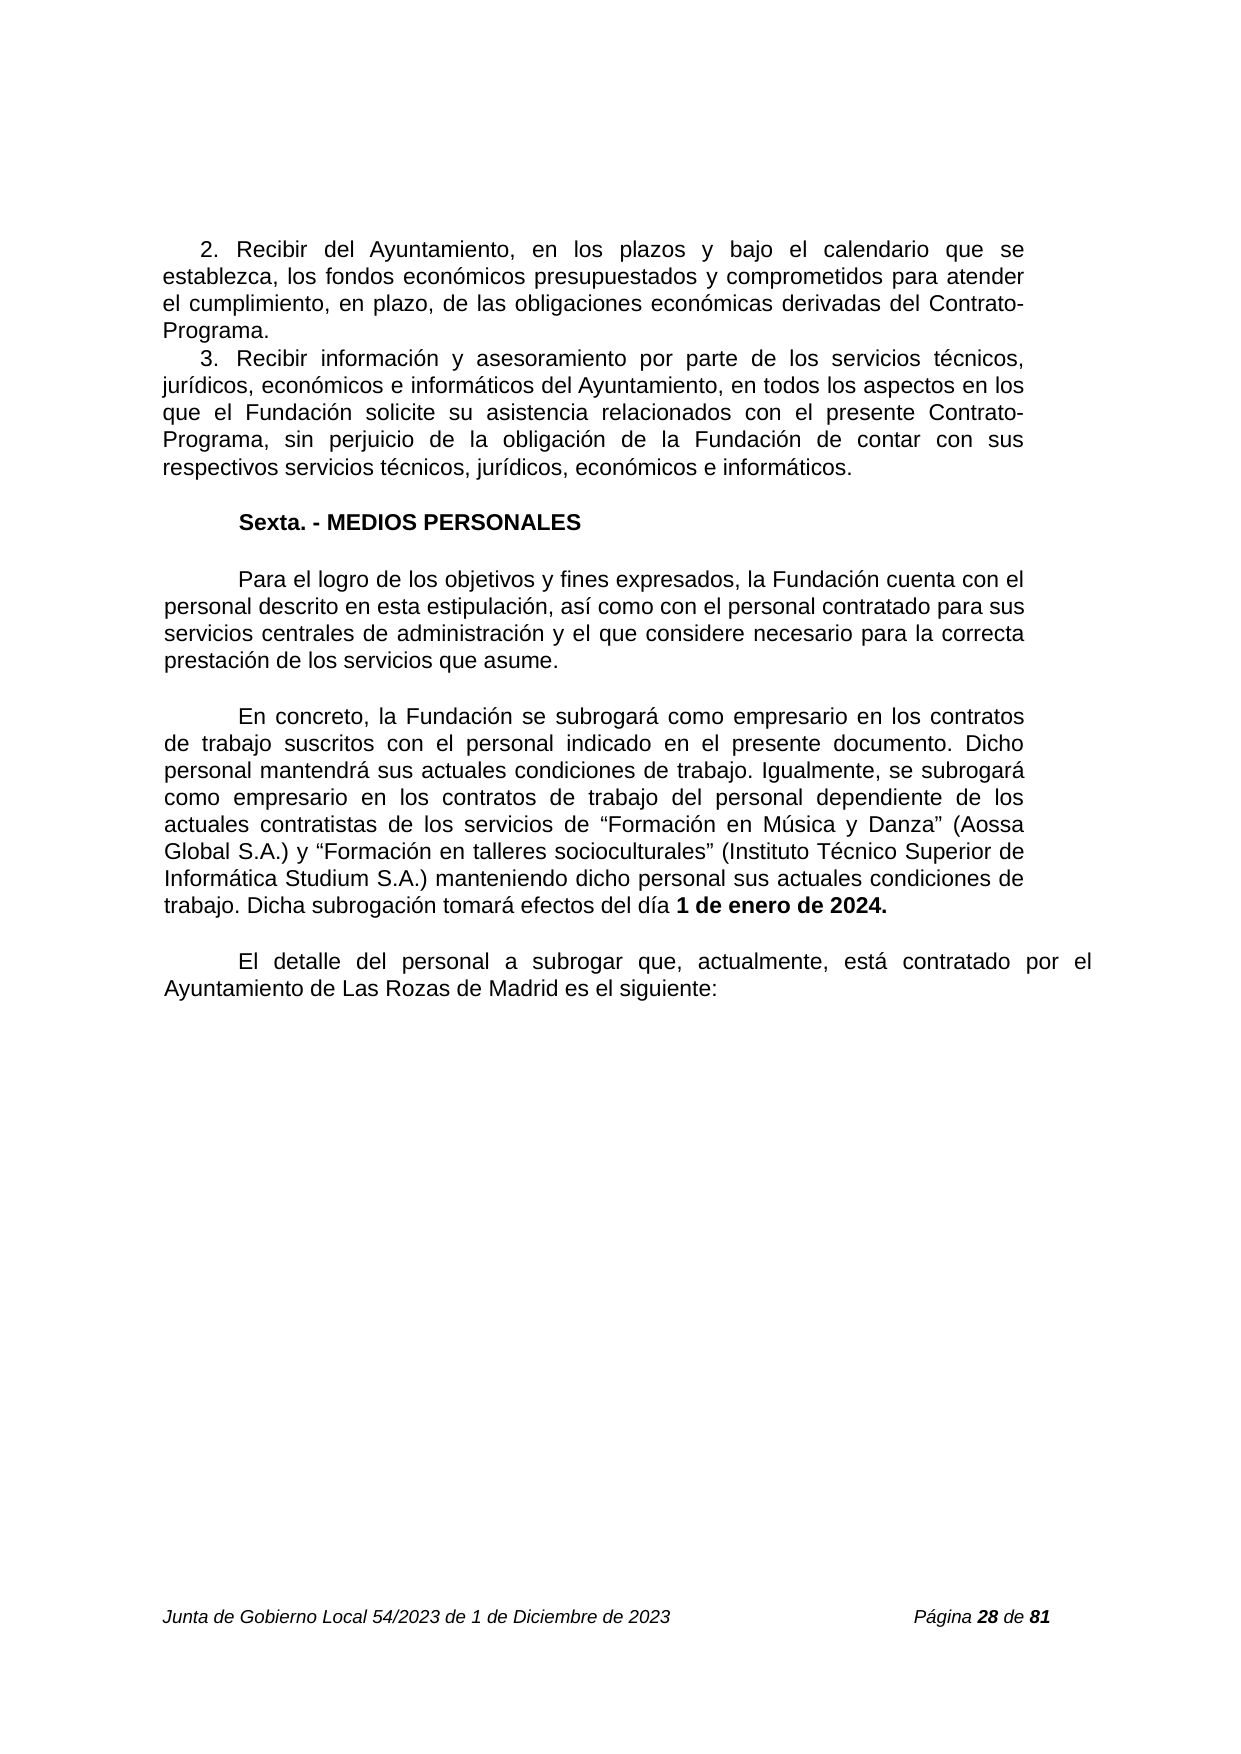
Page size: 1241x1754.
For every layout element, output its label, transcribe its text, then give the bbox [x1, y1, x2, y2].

text El detalle del personal a subrogar que, actualmente, está contratado por el Ayuntamiento de Las Rozas de Madrid es el siguiente: [164, 948, 1093, 1001]
subtitle Sexta. - MEDIOS PERSONALES [239, 509, 1094, 536]
text En concreto, la Fundación se subrogará como empresario en los contratos de trabajo suscritos con el personal indicado en el presente documento. Dicho personal mantendrá sus actuales condiciones de trabajo. Igualmente, se subrogará como empresario en los contratos de trabajo del personal dependiente de los actuales contratistas de los servicios de “Formación en Música y Danza” (Aossa Global S.A.) y “Formación en talleres socioculturales” (Instituto Técnico Superior de Informática Studium S.A.) manteniendo dicho personal sus actuales condiciones de trabajo. Dicha subrogación tomará efectos del día 1 de enero de 2024. [164, 703, 1025, 919]
text Para el logro de los objetivos y fines expresados, la Fundación cuenta con el personal descrito en esta estipulación, así como con el personal contratado para sus servicios centrales de administración y el que considere necesario para la correcta prestación de los servicios que asume. [164, 566, 1025, 673]
list Recibir del Ayuntamiento, en los plazos y bajo el calendario que se establezca, los fondos económicos presupuestados y comprometidos para atender el cumplimiento, en plazo, de las obligaciones económicas derivadas del Contrato-Programa. [162, 236, 1025, 344]
list Recibir información y asesoramiento por parte de los servicios técnicos, jurídicos, económicos e informáticos del Ayuntamiento, en todos los aspectos en los que el Fundación solicite su asistencia relacionados con el presente Contrato-Programa, sin perjuicio de la obligación de la Fundación de contar con sus respectivos servicios técnicos, jurídicos, económicos e informáticos. [162, 345, 1025, 480]
